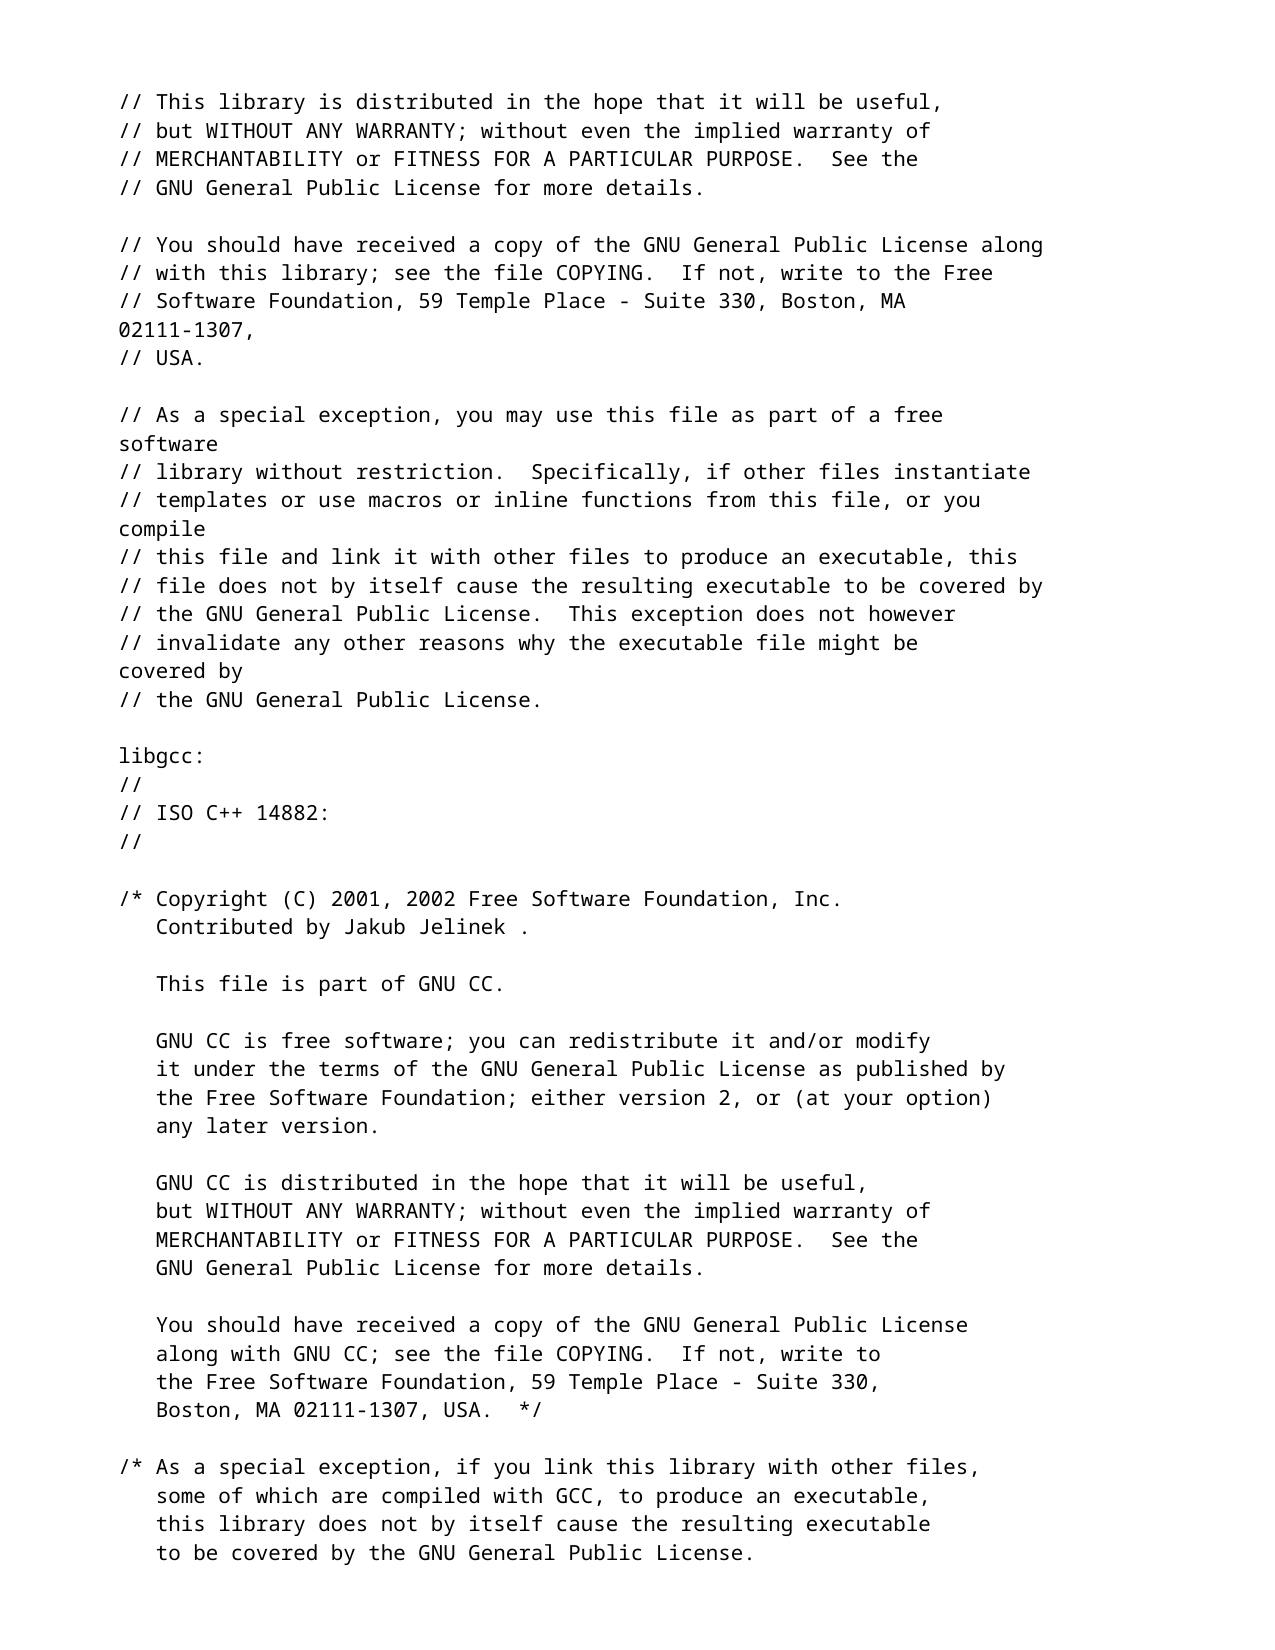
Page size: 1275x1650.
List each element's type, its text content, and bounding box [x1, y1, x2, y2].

text any later version. [118, 1111, 1216, 1140]
text // [118, 770, 1216, 798]
text libgcc: [118, 742, 1216, 770]
text the Free Software Foundation, 59 Temple Place - Suite 330, [118, 1367, 1216, 1396]
text software [118, 429, 1216, 457]
text // the GNU General Public License. This exception does not however [118, 599, 1216, 628]
text // but WITHOUT ANY WARRANTY; without even the implied warranty of [118, 116, 1216, 144]
text // this file and link it with other files to produce an executable, this [118, 542, 1216, 571]
text /* Copyright (C) 2001, 2002 Free Software Foundation, Inc. [118, 884, 1216, 912]
text along with GNU CC; see the file COPYING. If not, write to [118, 1339, 1216, 1367]
text // You should have received a copy of the GNU General Public License along [118, 230, 1216, 258]
text 02111-1307, [118, 315, 1216, 343]
text MERCHANTABILITY or FITNESS FOR A PARTICULAR PURPOSE. See the [118, 1225, 1216, 1253]
text to be covered by the GNU General Public License. [118, 1538, 1216, 1566]
text // with this library; see the file COPYING. If not, write to the Free [118, 258, 1216, 287]
text // USA. [118, 343, 1216, 372]
text // invalidate any other reasons why the executable file might be [118, 628, 1216, 656]
text covered by [118, 656, 1216, 685]
text this library does not by itself cause the resulting executable [118, 1509, 1216, 1538]
text // file does not by itself cause the resulting executable to be covered by [118, 571, 1216, 599]
text // Software Foundation, 59 Temple Place - Suite 330, Boston, MA [118, 287, 1216, 315]
text /* As a special exception, if you link this library with other files, [118, 1452, 1216, 1481]
text it under the terms of the GNU General Public License as published by [118, 1054, 1216, 1083]
text // the GNU General Public License. [118, 685, 1216, 713]
text Contributed by Jakub Jelinek . [118, 912, 1216, 941]
text // As a special exception, you may use this file as part of a free [118, 400, 1216, 429]
text // MERCHANTABILITY or FITNESS FOR A PARTICULAR PURPOSE. See the [118, 144, 1216, 173]
text // This library is distributed in the hope that it will be useful, [118, 87, 1216, 116]
text // ISO C++ 14882: [118, 798, 1216, 827]
text You should have received a copy of the GNU General Public License [118, 1310, 1216, 1339]
text the Free Software Foundation; either version 2, or (at your option) [118, 1083, 1216, 1111]
text GNU General Public License for more details. [118, 1253, 1216, 1282]
text some of which are compiled with GCC, to produce an executable, [118, 1481, 1216, 1509]
text // GNU General Public License for more details. [118, 173, 1216, 201]
text GNU CC is free software; you can redistribute it and/or modify [118, 1026, 1216, 1054]
text This file is part of GNU CC. [118, 969, 1216, 997]
text but WITHOUT ANY WARRANTY; without even the implied warranty of [118, 1197, 1216, 1225]
text GNU CC is distributed in the hope that it will be useful, [118, 1168, 1216, 1197]
text compile [118, 514, 1216, 542]
text Boston, MA 02111-1307, USA. */ [118, 1396, 1216, 1424]
text // templates or use macros or inline functions from this file, or you [118, 486, 1216, 514]
text // library without restriction. Specifically, if other files instantiate [118, 457, 1216, 486]
text // [118, 827, 1216, 855]
